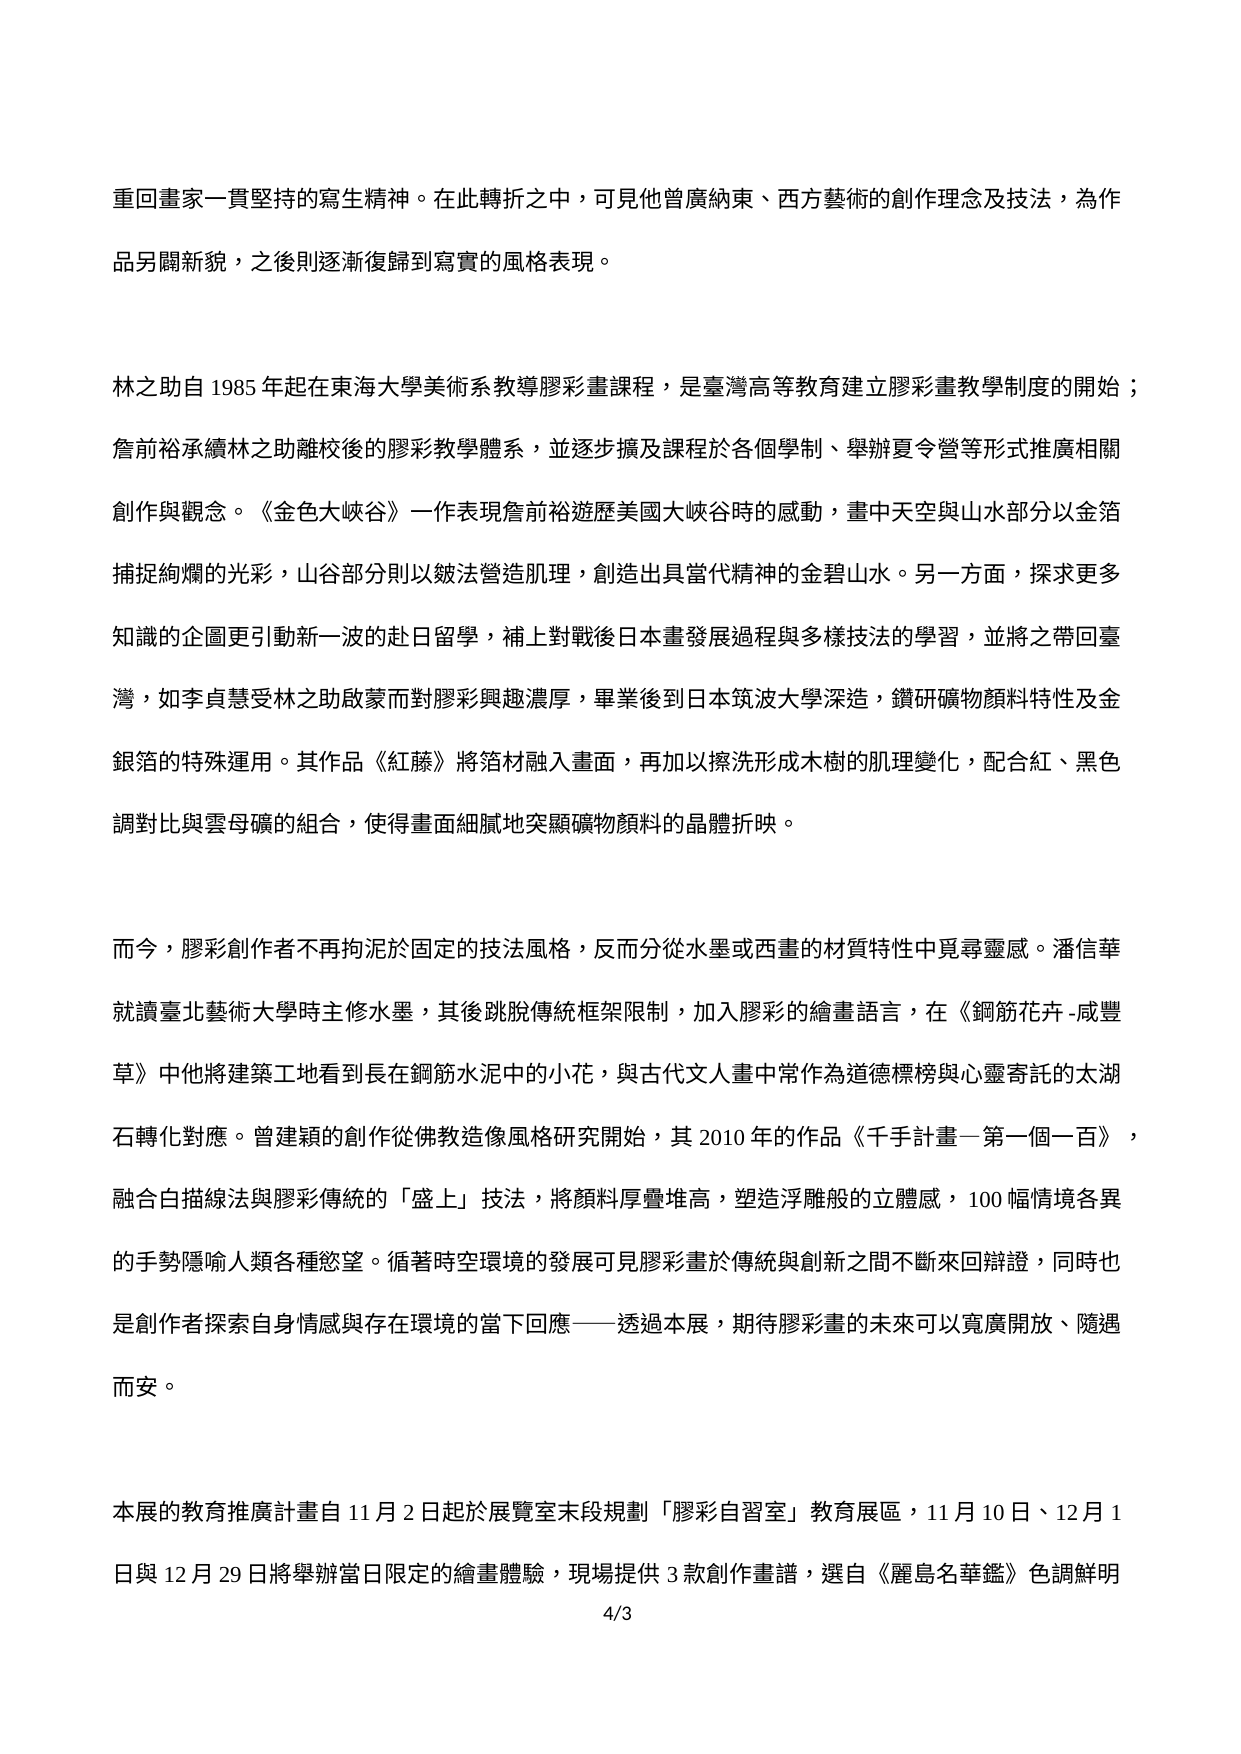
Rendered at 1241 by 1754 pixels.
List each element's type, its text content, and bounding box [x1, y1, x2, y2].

text 重回畫家一貫堅持的寫生精神。在此轉折之中，可見他曾廣納東、西方藝術的創作理念及技法，為作品另闢新貌，之後則逐漸復歸到寫實的風格表現。 [112, 156, 1122, 281]
text 林之助自1985年起在東海大學美術系教導膠彩畫課程，是臺灣高等教育建立膠彩畫教學制度的開始；詹前裕承續林之助離校後的膠彩教學體系，並逐步擴及課程於各個學制、舉辦夏令營等形式推廣相關創作與觀念。《金色大峽谷》一作表現詹前裕遊歷美國大峽谷時的感動，畫中天空與山水部分以金箔捕捉絢爛的光彩，山谷部分則以皴法營造肌理，創造出具當代精神的金碧山水。另一方面，探求更多知識的企圖更引動新一波的赴日留學，補上對戰後日本畫發展過程與多樣技法的學習，並將之帶回臺灣，如李貞慧受林之助啟蒙而對膠彩興趣濃厚，畢業後到日本筑波大學深造，鑽研礦物顏料特性及金銀箔的特殊運用。其作品《紅藤》將箔材融入畫面，再加以擦洗形成木樹的肌理變化，配合紅、黑色調對比與雲母礦的組合，使得畫面細膩地突顯礦物顏料的晶體折映。 [112, 344, 1122, 844]
text 而今，膠彩創作者不再拘泥於固定的技法風格，反而分從水墨或西畫的材質特性中覓尋靈感。潘信華就讀臺北藝術大學時主修水墨，其後跳脫傳統框架限制，加入膠彩的繪畫語言，在《鋼筋花卉-咸豐草》中他將建築工地看到長在鋼筋水泥中的小花，與古代文人畫中常作為道德標榜與心靈寄託的太湖石轉化對應。曾建穎的創作從佛教造像風格研究開始，其2010年的作品《千手計畫—第一個一百》，融合白描線法與膠彩傳統的「盛上」技法，將顏料厚疊堆高，塑造浮雕般的立體感，100幅情境各異的手勢隱喻人類各種慾望。循著時空環境的發展可見膠彩畫於傳統與創新之間不斷來回辯證，同時也是創作者探索自身情感與存在環境的當下回應——透過本展，期待膠彩畫的未來可以寬廣開放、隨遇而安。 [112, 906, 1122, 1406]
text 本展的教育推廣計畫自11月2日起於展覽室末段規劃「膠彩自習室」教育展區，11月10日、12月1日與12月29日將舉辦當日限定的繪畫體驗，現場提供3款創作畫譜，選自《麗島名華鑑》色調鮮明 [112, 1469, 1122, 1594]
